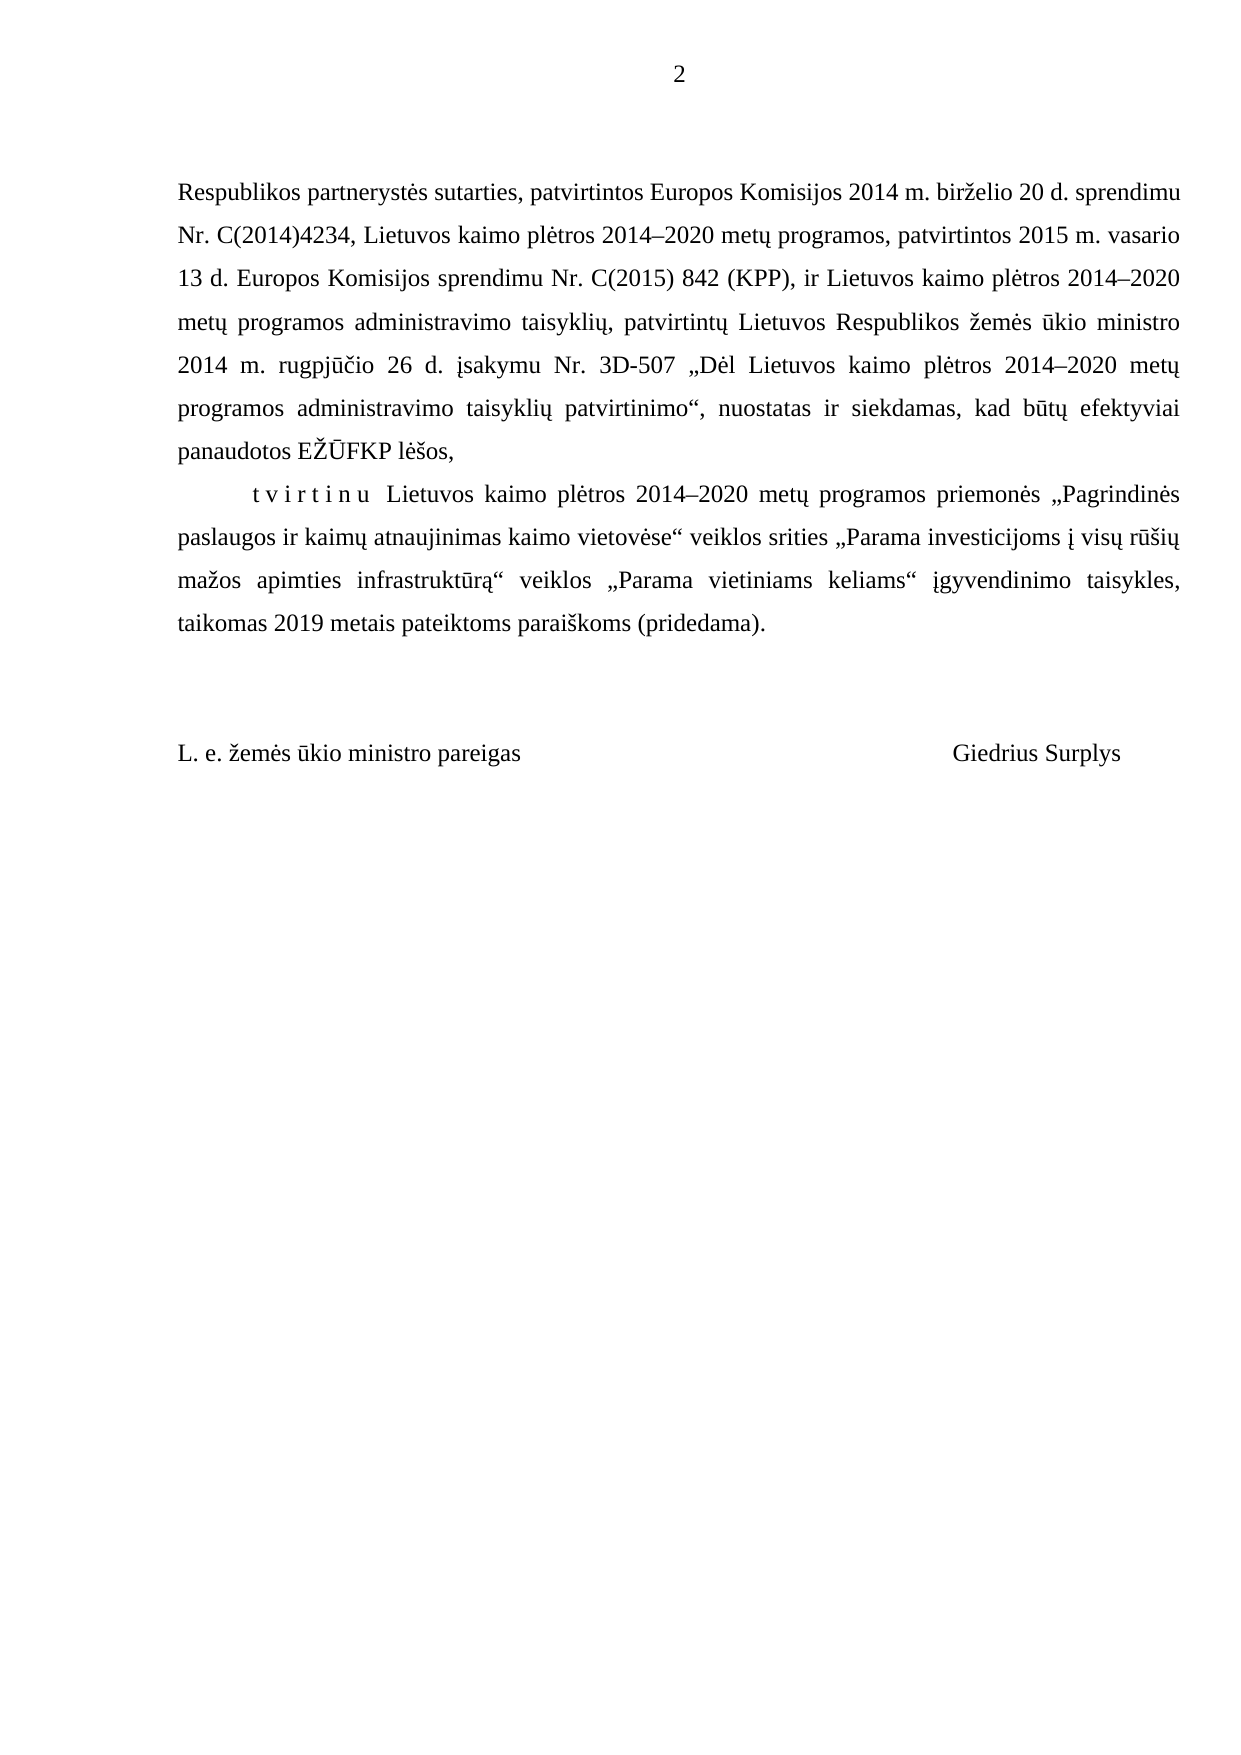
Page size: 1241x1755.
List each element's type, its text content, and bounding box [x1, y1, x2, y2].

text L. e. žemės ūkio ministro pareigas Giedrius Surplys [177, 738, 1181, 767]
text Respublikos partnerystės sutarties, patvirtintos Europos Komisijos 2014 m. birželio 20 d. sprendimu Nr. C(2014)4234, Lietuvos kaimo plėtros 2014–2020 metų programos, patvirtintos 2015 m. vasario 13 d. Europos Komisijos sprendimu Nr. C(2015) 842 (KPP), ir Lietuvos kaimo plėtros 2014–2020 metų programos administravimo taisyklių, patvirtintų Lietuvos Respublikos žemės ūkio ministro 2014 m. rugpjūčio 26 d. įsakymu Nr. 3D-507 „Dėl Lietuvos kaimo plėtros 2014–2020 metų programos administravimo taisyklių patvirtinimo“, nuostatas ir siekdamas, kad būtų efektyviai panaudotos EŽŪFKP lėšos, [177, 177, 1181, 465]
text tvirtinu Lietuvos kaimo plėtros 2014–2020 metų programos priemonės „Pagrindinės paslaugos ir kaimų atnaujinimas kaimo vietovėse“ veiklos srities „Parama investicijoms į visų rūšių mažos apimties infrastruktūrą“ veiklos „Parama vietiniams keliams“ įgyvendinimo taisykles, taikomas 2019 metais pateiktoms paraiškoms (pridedama). [177, 479, 1181, 637]
